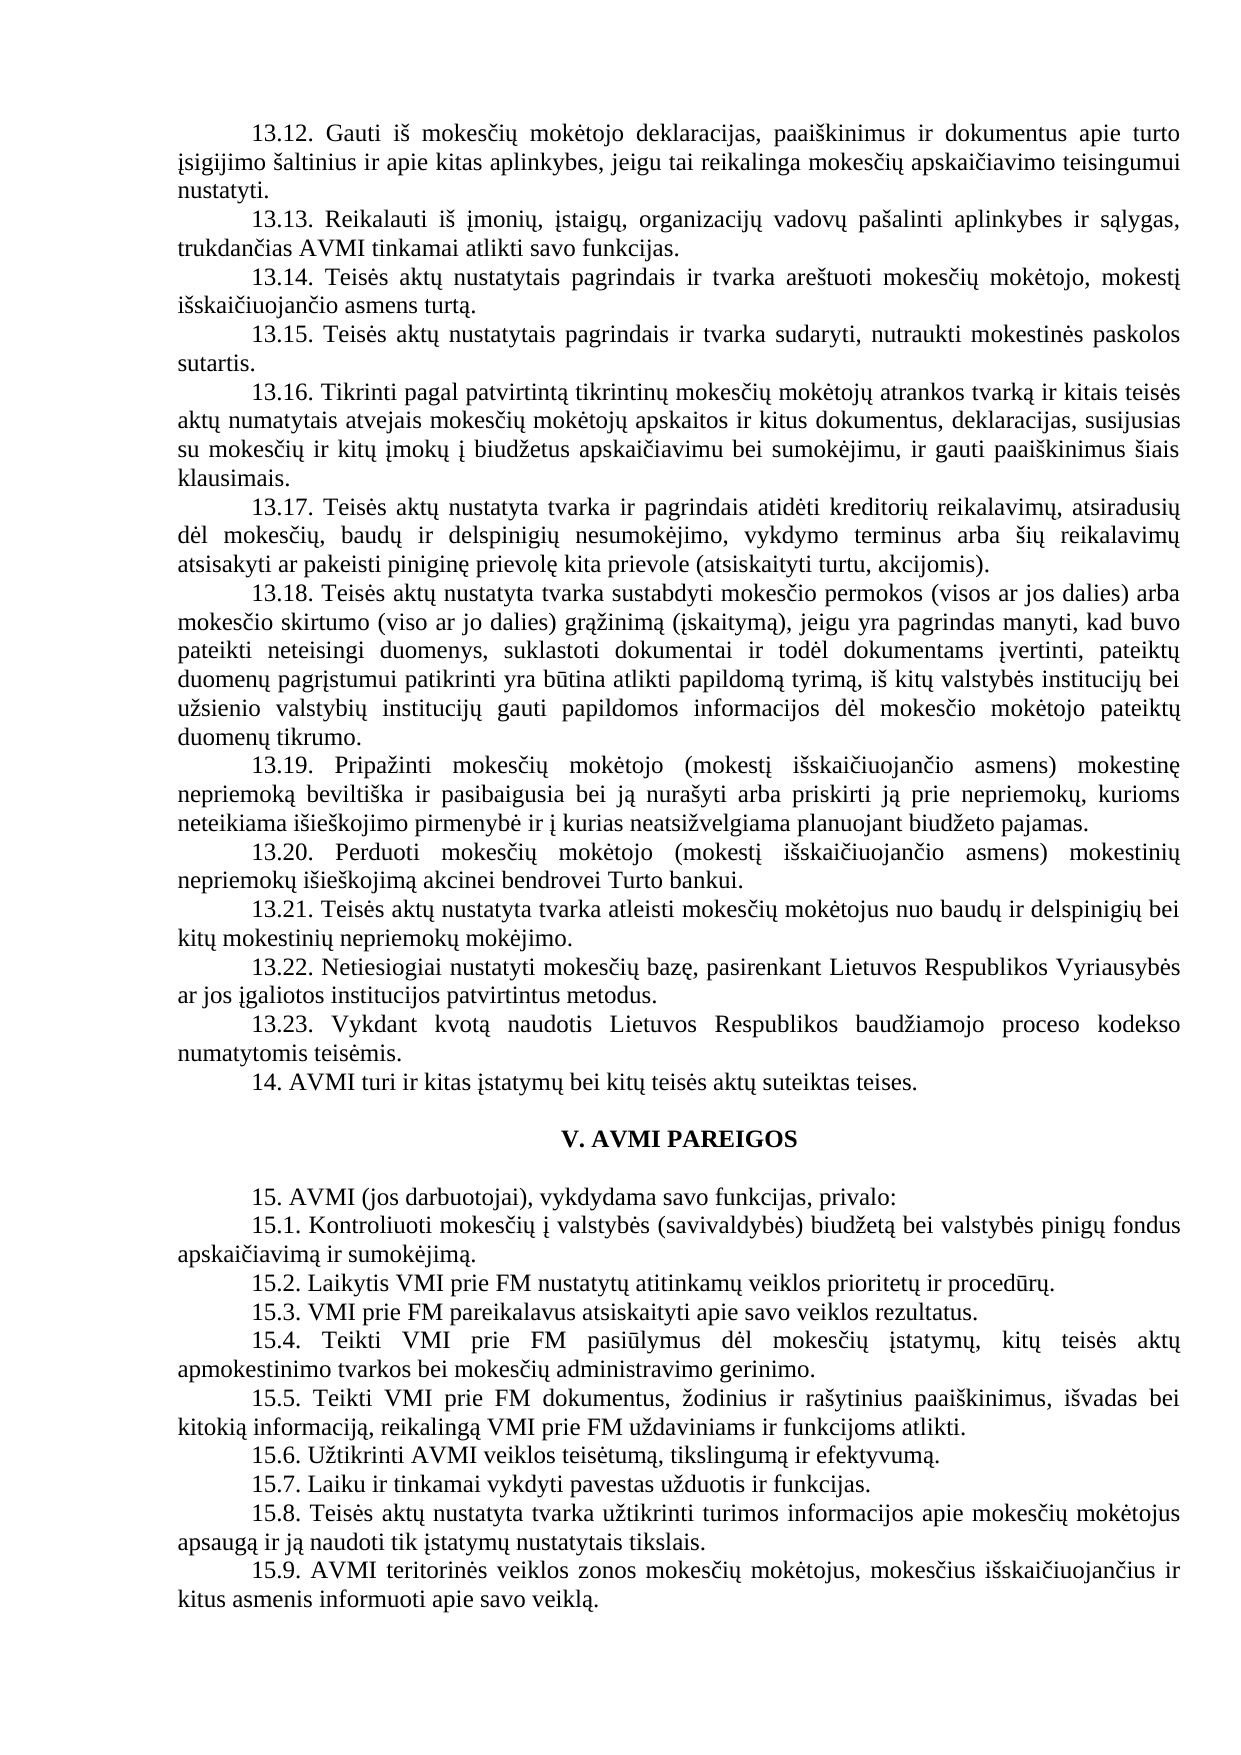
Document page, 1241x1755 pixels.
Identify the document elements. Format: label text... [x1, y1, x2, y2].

text 13.16. Tikrinti pagal patvirtintą tikrintinų mokesčių mokėtojų atrankos tvarką ir kitais teisės aktų numatytais atvejais mokesčių mokėtojų apskaitos ir kitus dokumentus, deklaracijas, susijusias su mokesčių ir kitų įmokų į biudžetus apskaičiavimu bei sumokėjimu, ir gauti paaiškinimus šiais klausimais. [177, 377, 1181, 492]
text 15.9. AVMI teritorinės veiklos zonos mokesčių mokėtojus, mokesčius išskaičiuojančius ir kitus asmenis informuoti apie savo veiklą. [177, 1556, 1181, 1613]
text 14. AVMI turi ir kitas įstatymų bei kitų teisės aktų suteiktas teises. [177, 1067, 1181, 1096]
text 13.17. Teisės aktų nustatyta tvarka ir pagrindais atidėti kreditorių reikalavimų, atsiradusių dėl mokesčių, baudų ir delspinigių nesumokėjimo, vykdymo terminus arba šių reikalavimų atsisakyti ar pakeisti piniginę prievolę kita prievole (atsiskaityti turtu, akcijomis). [177, 492, 1181, 578]
text 13.23. Vykdant kvotą naudotis Lietuvos Respublikos baudžiamojo proceso kodekso numatytomis teisėmis. [177, 1009, 1181, 1067]
text 15.8. Teisės aktų nustatyta tvarka užtikrinti turimos informacijos apie mokesčių mokėtojus apsaugą ir ją naudoti tik įstatymų nustatytais tikslais. [177, 1498, 1181, 1556]
text 15.5. Teikti VMI prie FM dokumentus, žodinius ir rašytinius paaiškinimus, išvadas bei kitokią informaciją, reikalingą VMI prie FM uždaviniams ir funkcijoms atlikti. [177, 1383, 1181, 1441]
text 15.1. Kontroliuoti mokesčių į valstybės (savivaldybės) biudžetą bei valstybės pinigų fondus apskaičiavimą ir sumokėjimą. [177, 1211, 1181, 1268]
text 13.21. Teisės aktų nustatyta tvarka atleisti mokesčių mokėtojus nuo baudų ir delspinigių bei kitų mokestinių nepriemokų mokėjimo. [177, 894, 1181, 952]
text 13.13. Reikalauti iš įmonių, įstaigų, organizacijų vadovų pašalinti aplinkybes ir sąlygas, trukdančias AVMI tinkamai atlikti savo funkcijas. [177, 204, 1181, 262]
text 15.6. Užtikrinti AVMI veiklos teisėtumą, tikslingumą ir efektyvumą. [177, 1441, 1181, 1469]
text 15. AVMI (jos darbuotojai), vykdydama savo funkcijas, privalo: [177, 1182, 1181, 1211]
text 15.7. Laiku ir tinkamai vykdyti pavestas užduotis ir funkcijas. [177, 1469, 1181, 1498]
text 13.14. Teisės aktų nustatytais pagrindais ir tvarka areštuoti mokesčių mokėtojo, mokestį išskaičiuojančio asmens turtą. [177, 262, 1181, 319]
text 15.4. Teikti VMI prie FM pasiūlymus dėl mokesčių įstatymų, kitų teisės aktų apmokestinimo tvarkos bei mokesčių administravimo gerinimo. [177, 1326, 1181, 1383]
text V. AVMI PAREIGOS [177, 1124, 1181, 1153]
text 13.18. Teisės aktų nustatyta tvarka sustabdyti mokesčio permokos (visos ar jos dalies) arba mokesčio skirtumo (viso ar jo dalies) grąžinimą (įskaitymą), jeigu yra pagrindas manyti, kad buvo pateikti neteisingi duomenys, suklastoti dokumentai ir todėl dokumentams įvertinti, pateiktų duomenų pagrįstumui patikrinti yra būtina atlikti papildomą tyrimą, iš kitų valstybės institucijų bei užsienio valstybių institucijų gauti papildomos informacijos dėl mokesčio mokėtojo pateiktų duomenų tikrumo. [177, 578, 1181, 751]
text 13.20. Perduoti mokesčių mokėtojo (mokestį išskaičiuojančio asmens) mokestinių nepriemokų išieškojimą akcinei bendrovei Turto bankui. [177, 837, 1181, 894]
text 15.3. VMI prie FM pareikalavus atsiskaityti apie savo veiklos rezultatus. [177, 1297, 1181, 1326]
text 15.2. Laikytis VMI prie FM nustatytų atitinkamų veiklos prioritetų ir procedūrų. [177, 1268, 1181, 1297]
text 13.15. Teisės aktų nustatytais pagrindais ir tvarka sudaryti, nutraukti mokestinės paskolos sutartis. [177, 319, 1181, 377]
text 13.19. Pripažinti mokesčių mokėtojo (mokestį išskaičiuojančio asmens) mokestinę nepriemoką beviltiška ir pasibaigusia bei ją nurašyti arba priskirti ją prie nepriemokų, kurioms neteikiama išieškojimo pirmenybė ir į kurias neatsižvelgiama planuojant biudžeto pajamas. [177, 751, 1181, 837]
text 13.22. Netiesiogiai nustatyti mokesčių bazę, pasirenkant Lietuvos Respublikos Vyriausybės ar jos įgaliotos institucijos patvirtintus metodus. [177, 952, 1181, 1009]
text 13.12. Gauti iš mokesčių mokėtojo deklaracijas, paaiškinimus ir dokumentus apie turto įsigijimo šaltinius ir apie kitas aplinkybes, jeigu tai reikalinga mokesčių apskaičiavimo teisingumui nustatyti. [177, 118, 1181, 204]
